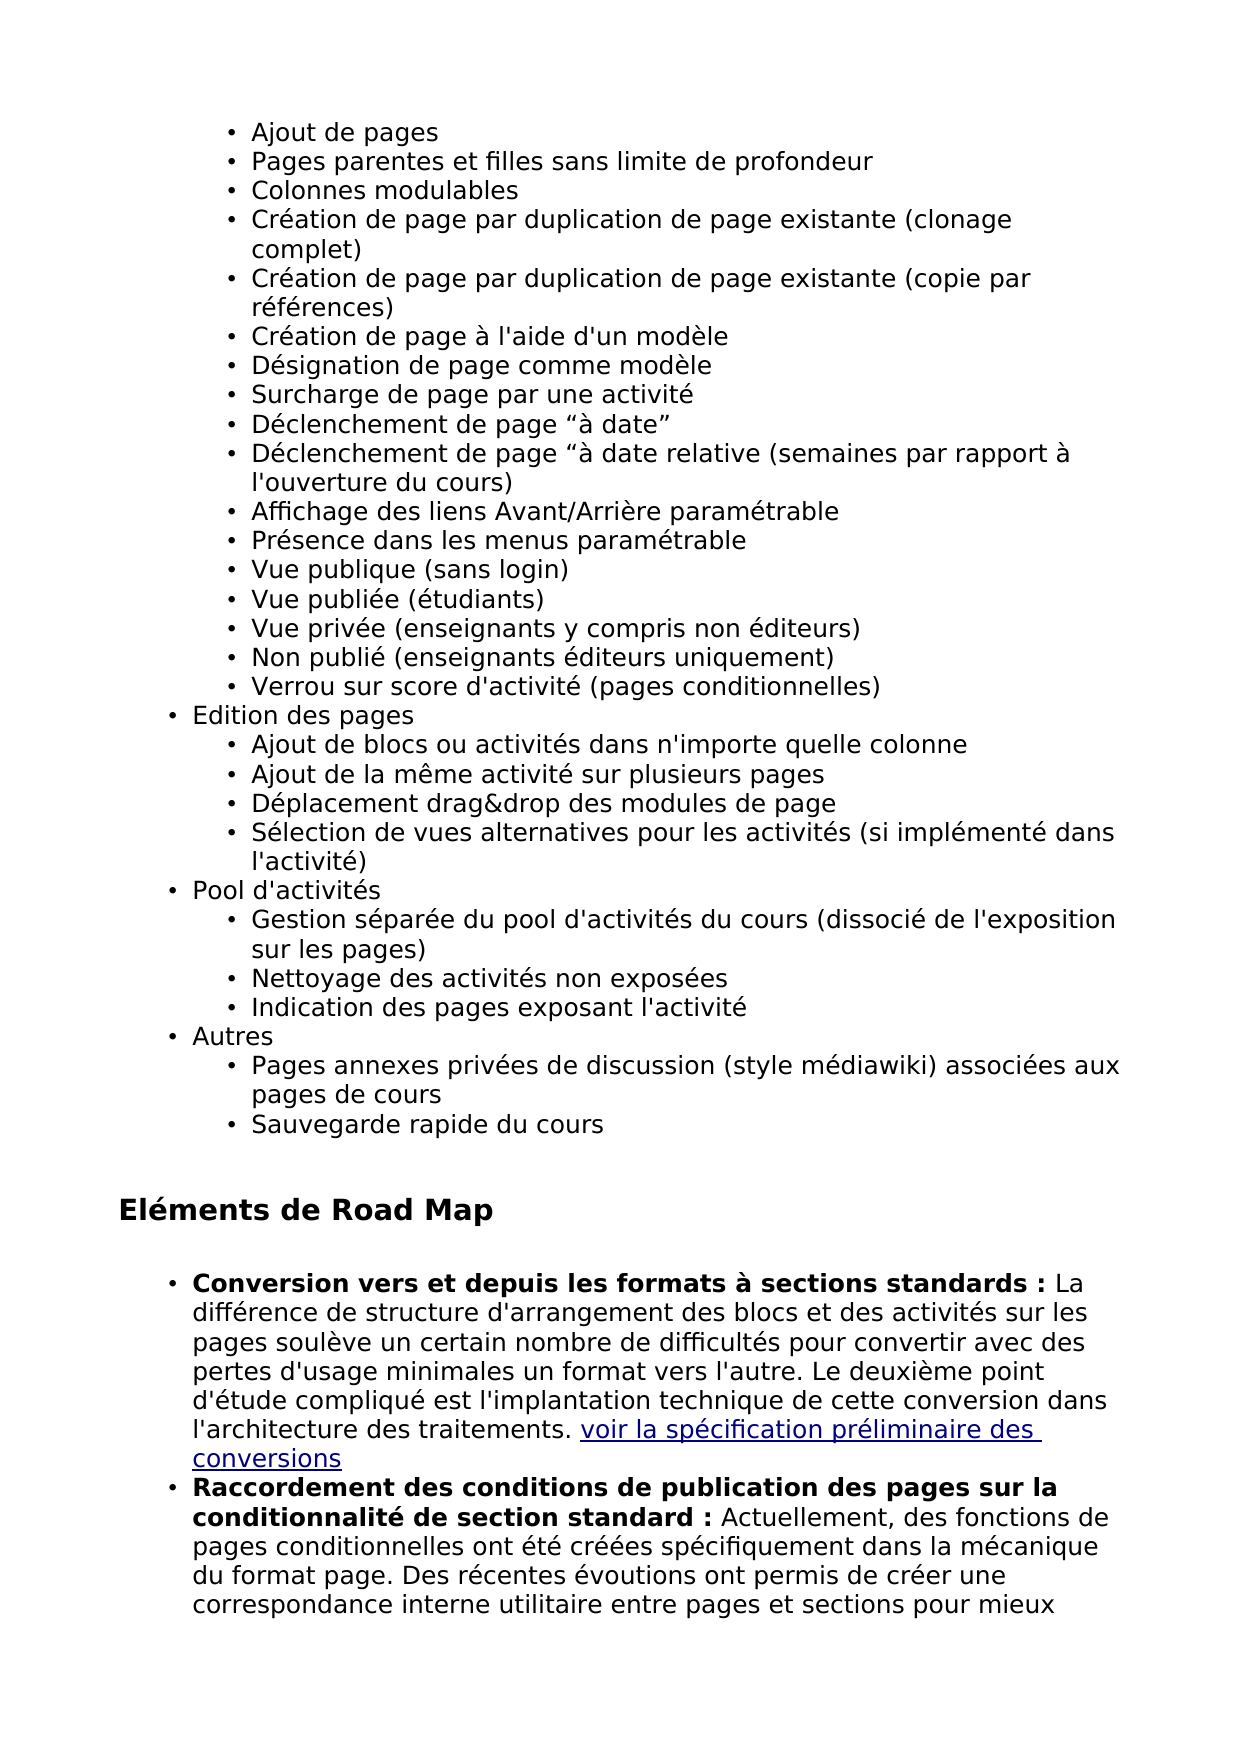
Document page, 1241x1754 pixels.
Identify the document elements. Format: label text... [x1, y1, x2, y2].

list Pages parentes et filles sans limite de profondeur [236, 147, 1122, 176]
list Création de page par duplication de page existante (clonage complet) [236, 206, 1122, 264]
list Création de page par duplication de page existante (copie par références) [236, 264, 1122, 322]
list Sauvegarde rapide du cours [236, 1110, 1122, 1139]
list Sélection de vues alternatives pour les activités (si implémenté dans l'activité) [236, 818, 1122, 876]
list Conversion vers et depuis les formats à sections standards : La différence de structure d'arrangement des blocs et des activités sur les pages soulève un certain nombre de difficultés pour convertir avec des pertes d'usage minimales un format vers l'autre. Le deuxième point d'étude compliqué est l'implantation technique de cette conversion dans l'architecture des traitements. voir la spécification préliminaire des conversions [177, 1269, 1122, 1473]
list Création de page à l'aide d'un modèle [236, 322, 1122, 351]
list Edition des pages [177, 701, 1122, 731]
list Pool d'activités [177, 876, 1122, 906]
list Autres [177, 1022, 1122, 1051]
list Présence dans les menus paramétrable [236, 526, 1122, 556]
list Colonnes modulables [236, 176, 1122, 206]
list Non publié (enseignants éditeurs uniquement) [236, 643, 1122, 672]
list Pages annexes privées de discussion (style médiawiki) associées aux pages de cours [236, 1051, 1122, 1110]
list Déclenchement de page “à date relative (semaines par rapport à l'ouverture du cours) [236, 439, 1122, 497]
subtitle Eléments de Road Map [118, 1193, 1122, 1227]
list Indication des pages exposant l'activité [236, 993, 1122, 1022]
list Nettoyage des activités non exposées [236, 964, 1122, 993]
list Déclenchement de page “à date” [236, 410, 1122, 439]
list Désignation de page comme modèle [236, 351, 1122, 381]
list Gestion séparée du pool d'activités du cours (dissocié de l'exposition sur les pages) [236, 906, 1122, 964]
list Surcharge de page par une activité [236, 381, 1122, 410]
list Vue publique (sans login) [236, 556, 1122, 585]
list Affichage des liens Avant/Arrière paramétrable [236, 497, 1122, 526]
list Ajout de la même activité sur plusieurs pages [236, 760, 1122, 789]
list Vue privée (enseignants y compris non éditeurs) [236, 614, 1122, 643]
list Raccordement des conditions de publication des pages sur la conditionnalité de section standard : Actuellement, des fonctions de pages conditionnelles ont été créées spécifiquement dans la mécanique du format page. Des récentes évoutions ont permis de créer une correspondance interne utilitaire entre pages et sections pour mieux [177, 1473, 1122, 1619]
list Ajout de blocs ou activités dans n'importe quelle colonne [236, 731, 1122, 760]
list Vue publiée (étudiants) [236, 585, 1122, 614]
list Verrou sur score d'activité (pages conditionnelles) [236, 672, 1122, 701]
list Déplacement drag&drop des modules de page [236, 789, 1122, 818]
list Ajout de pages [236, 118, 1122, 147]
